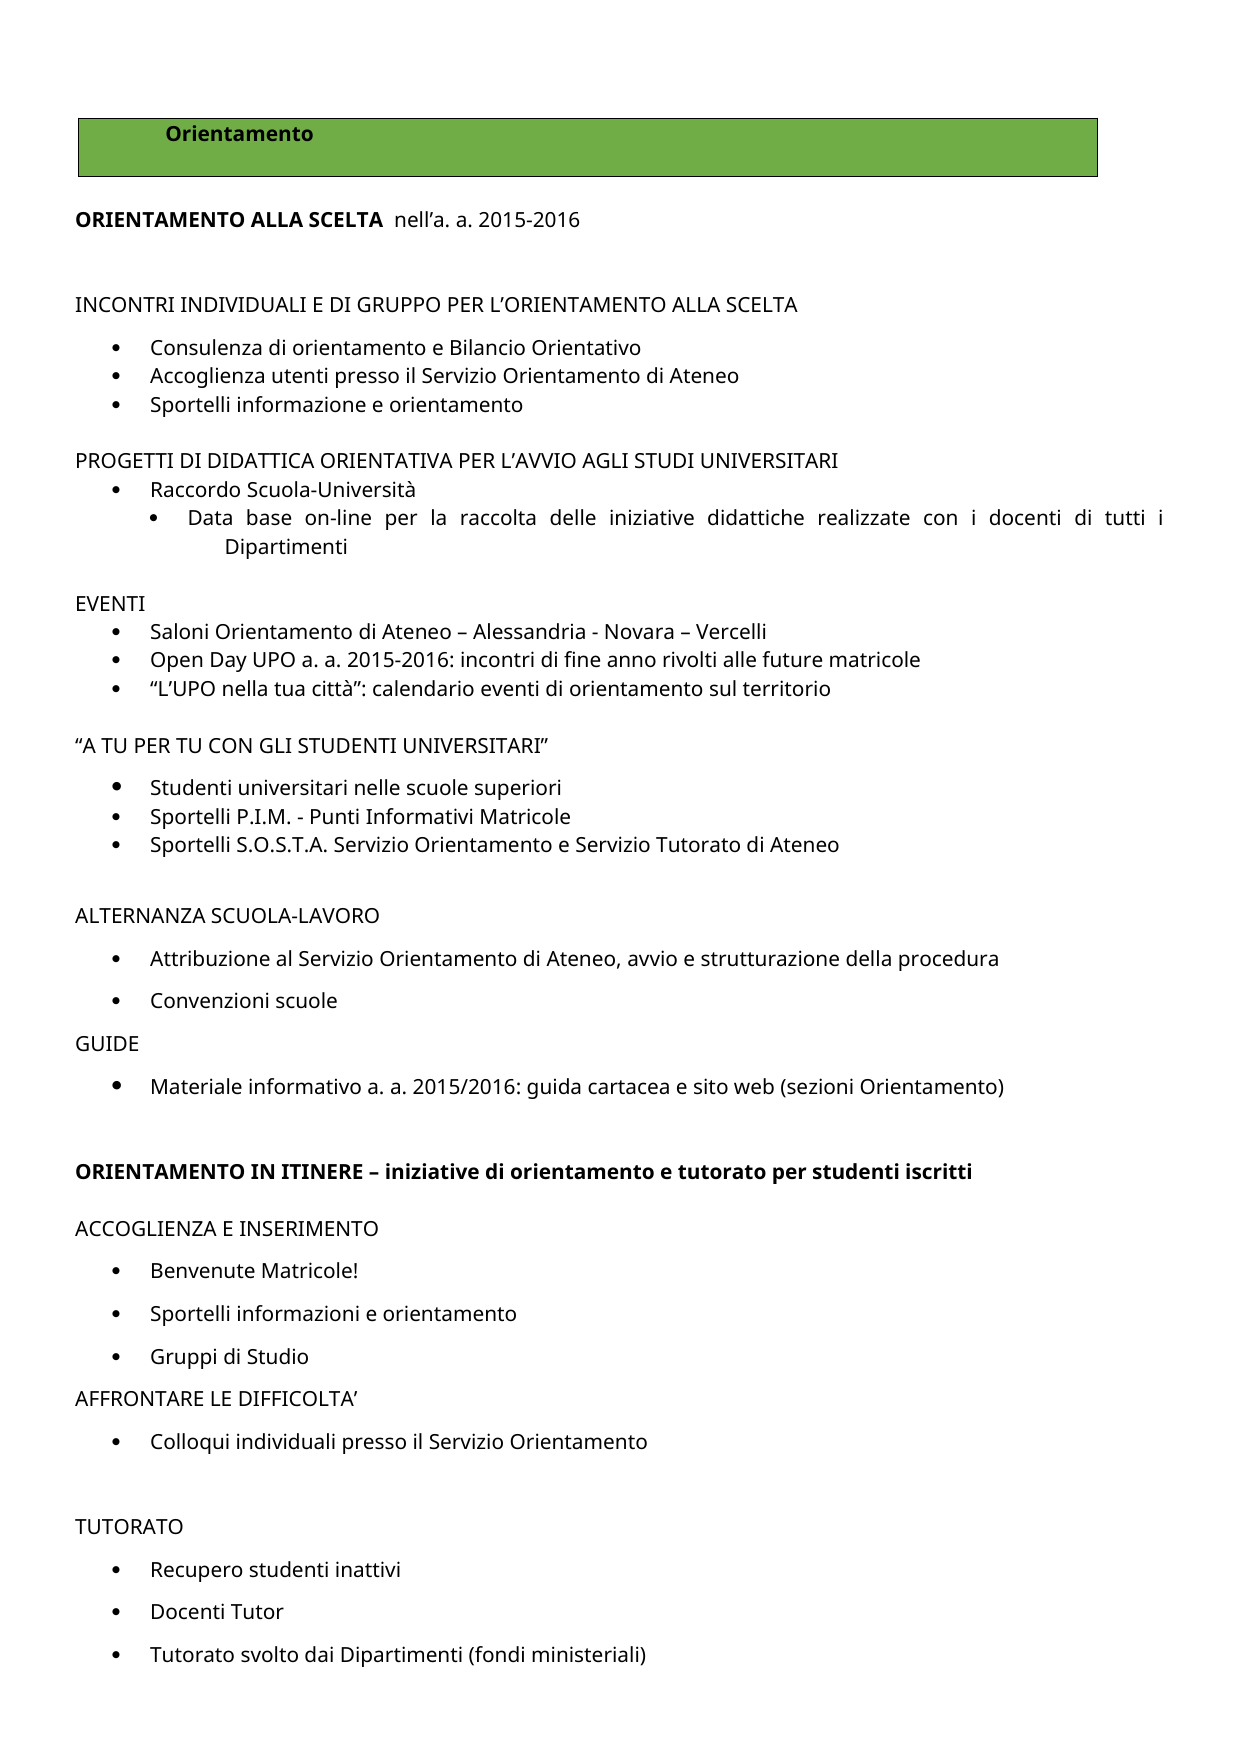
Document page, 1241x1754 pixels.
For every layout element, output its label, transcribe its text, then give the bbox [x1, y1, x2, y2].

list “L’UPO nella tua città”: calendario eventi di orientamento sul territorio [112, 674, 1165, 702]
list Colloqui individuali presso il Servizio Orientamento [112, 1427, 1165, 1455]
list Attribuzione al Servizio Orientamento di Ateneo, avvio e strutturazione della procedura [112, 944, 1165, 972]
list Accoglienza utenti presso il Servizio Orientamento di Ateneo [112, 361, 1165, 390]
list Materiale informativo a. a. 2015/2016: guida cartacea e sito web (sezioni Orientamento) [112, 1072, 1165, 1100]
list Saloni Orientamento di Ateneo – Alessandria - Novara – Vercelli [112, 617, 1165, 646]
list Sportelli informazioni e orientamento [112, 1299, 1165, 1328]
list Recupero studenti inattivi [112, 1555, 1165, 1583]
text INCONTRI INDIVIDUALI E DI GRUPPO PER L’ORIENTAMENTO ALLA SCELTA [75, 290, 1165, 319]
list Tutorato svolto dai Dipartimenti (fondi ministeriali) [112, 1640, 1165, 1668]
text ORIENTAMENTO ALLA SCELTA nell’a. a. 2015-2016 [75, 205, 1165, 233]
text TUTORATO [75, 1512, 1165, 1541]
list Raccordo Scuola-Università [112, 475, 1165, 503]
table_header Orientamento [79, 119, 1097, 176]
list Studenti universitari nelle scuole superiori [112, 773, 1165, 802]
text ORIENTAMENTO IN ITINERE – iniziative di orientamento e tutorato per studenti iscritti [75, 1157, 1165, 1186]
list Data base on-line per la raccolta delle iniziative didattiche realizzate con i docenti di tutti i Dipartimenti [150, 503, 1165, 560]
text ALTERNANZA SCUOLA-LAVORO [75, 901, 1165, 930]
list Consulenza di orientamento e Bilancio Orientativo [112, 333, 1165, 361]
list Sportelli P.I.M. - Punti Informativi Matricole [112, 802, 1165, 830]
list Sportelli informazione e orientamento [112, 390, 1165, 418]
list Open Day UPO a. a. 2015-2016: incontri di fine anno rivolti alle future matricole [112, 646, 1165, 674]
text ACCOGLIENZA E INSERIMENTO [75, 1214, 1165, 1242]
text PROGETTI DI DIDATTICA ORIENTATIVA PER L’AVVIO AGLI STUDI UNIVERSITARI [75, 447, 1165, 475]
list Sportelli S.O.S.T.A. Servizio Orientamento e Servizio Tutorato di Ateneo [112, 830, 1165, 859]
text AFFRONTARE LE DIFFICOLTA’ [75, 1384, 1165, 1413]
list Docenti Tutor [112, 1597, 1165, 1626]
list Gruppi di Studio [112, 1342, 1165, 1370]
list Benvenute Matricole! [112, 1257, 1165, 1285]
text “A TU PER TU CON GLI STUDENTI UNIVERSITARI” [75, 731, 1165, 759]
text GUIDE [75, 1029, 1165, 1058]
text EVENTI [75, 589, 1165, 617]
list Convenzioni scuole [112, 987, 1165, 1015]
